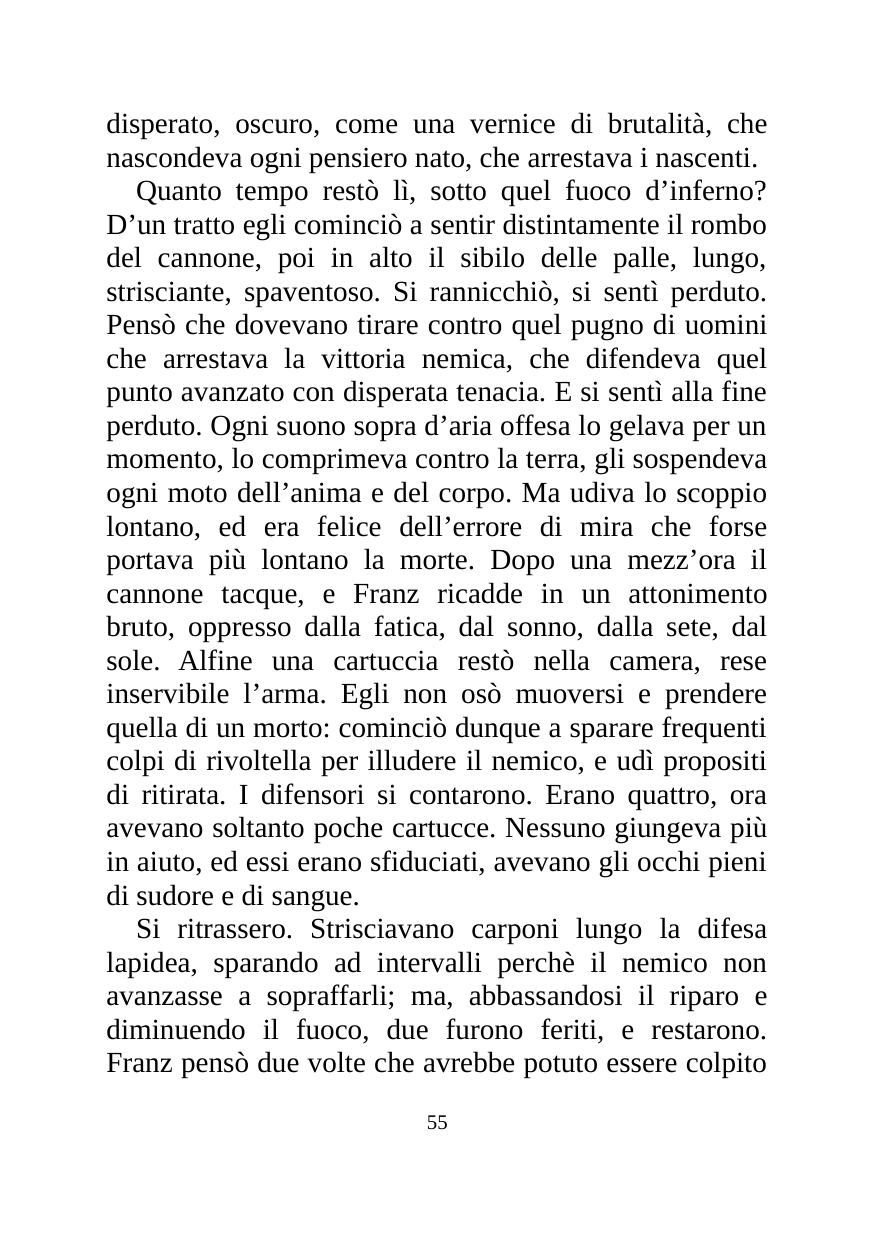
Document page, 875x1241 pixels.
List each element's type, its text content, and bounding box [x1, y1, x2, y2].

text disperato, oscuro, come una vernice di brutalità, che nascondeva ogni pensiero nato, che arrestava i nascenti. [106, 106, 768, 173]
text Si ritrassero. Strisciavano carponi lungo la difesa lapidea, sparando ad intervalli perchè il nemico non avanzasse a sopraffarli; ma, abbassandosi il riparo e diminuendo il fuoco, due furono feriti, e restarono. Franz pensò due volte che avrebbe potuto essere colpito [106, 911, 768, 1079]
text Quanto tempo restò lì, sotto quel fuoco d’inferno? D’un tratto egli cominciò a sentir distintamente il rombo del cannone, poi in alto il sibilo delle palle, lungo, strisciante, spaventoso. Si rannicchiò, si sentì perduto. Pensò che dovevano tirare contro quel pugno di uomini che arrestava la vittoria nemica, che difendeva quel punto avanzato con disperata tenacia. E si sentì alla fine perduto. Ogni suono sopra d’aria offesa lo gelava per un momento, lo comprimeva contro la terra, gli sospendeva ogni moto dell’anima e del corpo. Ma udiva lo scoppio lontano, ed era felice dell’errore di mira che forse portava più lontano la morte. Dopo una mezz’ora il cannone tacque, e Franz ricadde in un attonimento bruto, oppresso dalla fatica, dal sonno, dalla sete, dal sole. Alfine una cartuccia restò nella camera, rese inservibile l’arma. Egli non osò muoversi e prendere quella di un morto: cominciò dunque a sparare frequenti colpi di rivoltella per illudere il nemico, e udì propositi di ritirata. I difensori si contarono. Erano quattro, ora avevano soltanto poche cartucce. Nessuno giungeva più in aiuto, ed essi erano sfiduciati, avevano gli occhi pieni di sudore e di sangue. [106, 173, 768, 911]
